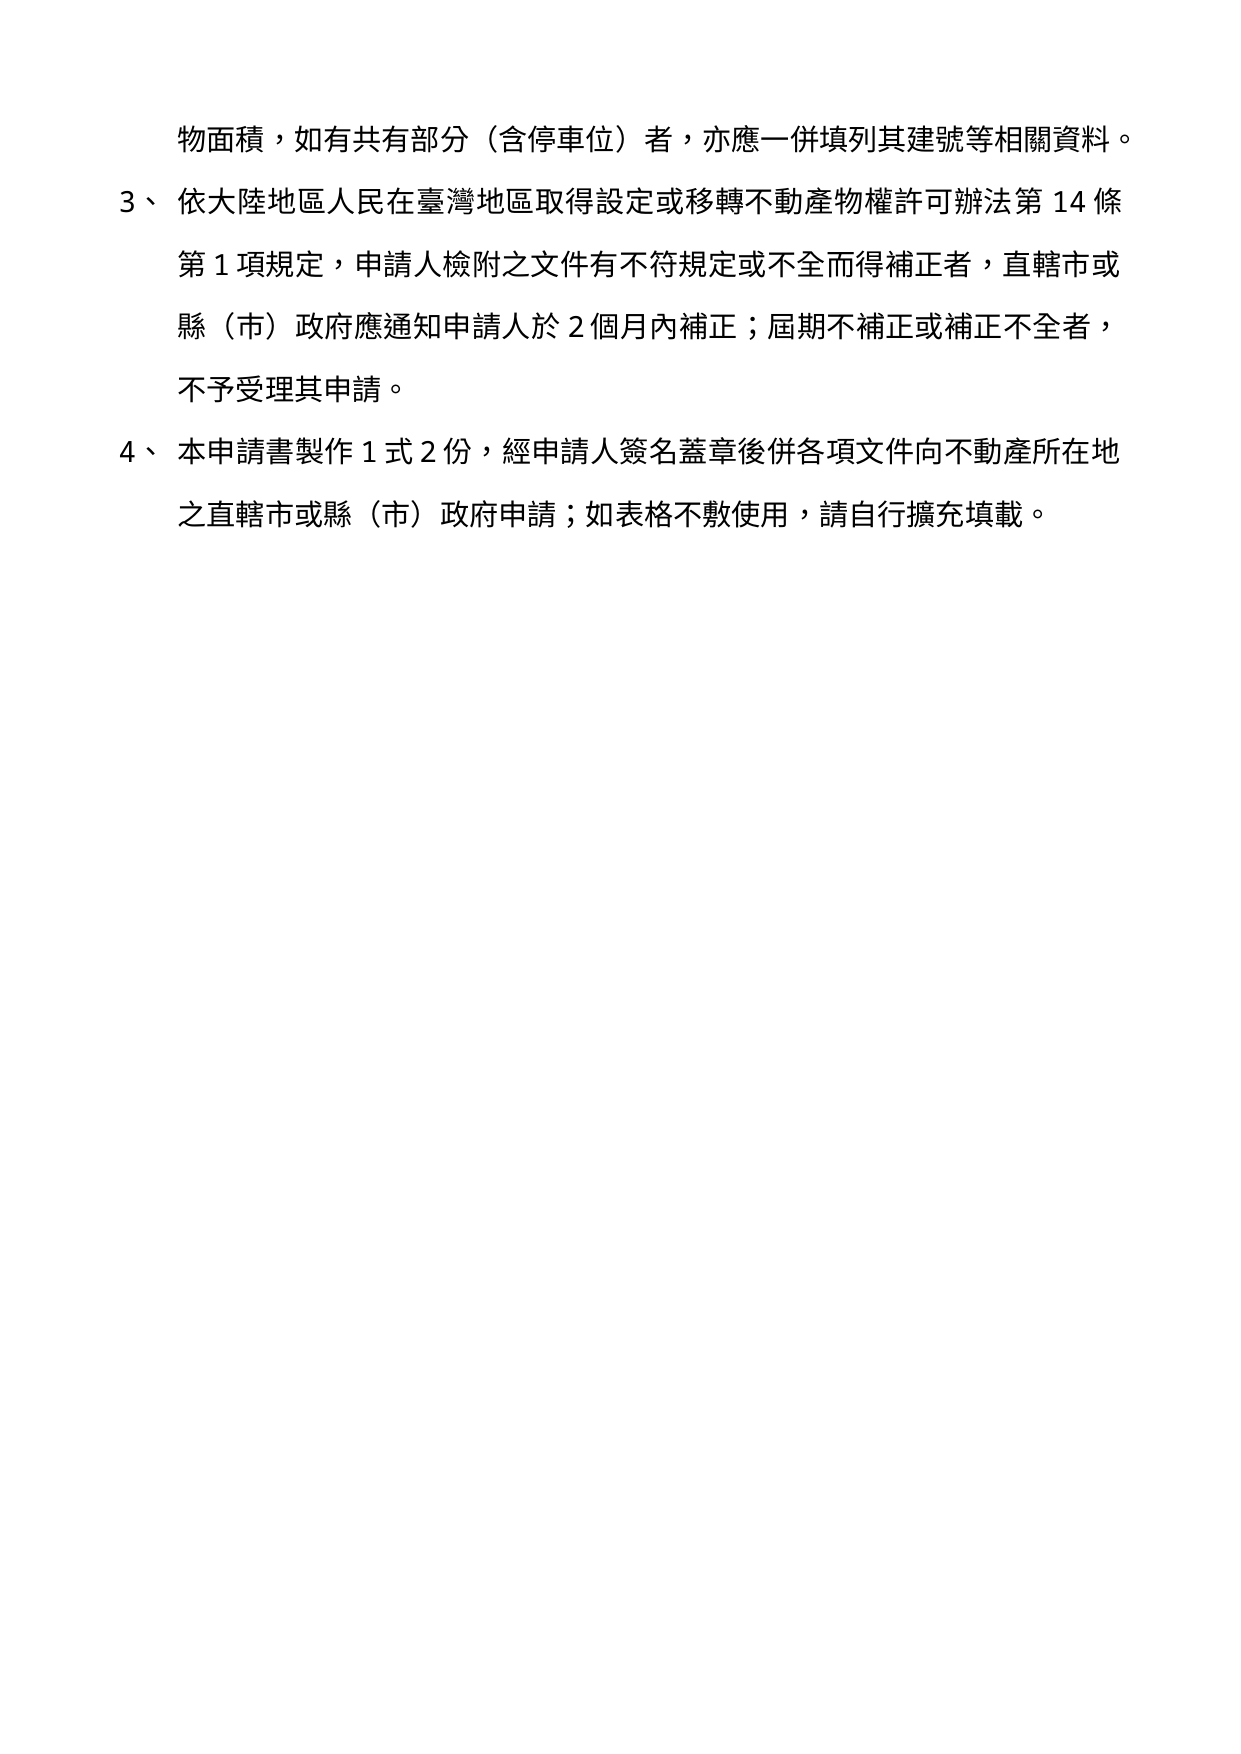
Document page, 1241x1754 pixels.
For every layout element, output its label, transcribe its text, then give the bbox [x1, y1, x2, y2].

list 本申請書製作1式2份，經申請人簽名蓋章後併各項文件向不動產所在地之直轄市或縣（市）政府申請；如表格不敷使用，請自行擴充填載。 [118, 408, 1122, 533]
list 不動產基本資料之「建物標示」欄內面積，於填寫時應包含層次及附屬建物面積，如有共有部分（含停車位）者，亦應一併填列其建號等相關資料。 [118, 96, 1122, 158]
list 依大陸地區人民在臺灣地區取得設定或移轉不動產物權許可辦法第14條第1項規定，申請人檢附之文件有不符規定或不全而得補正者，直轄市或縣（巿）政府應通知申請人於2個月內補正；屆期不補正或補正不全者，不予受理其申請。 [118, 158, 1122, 408]
